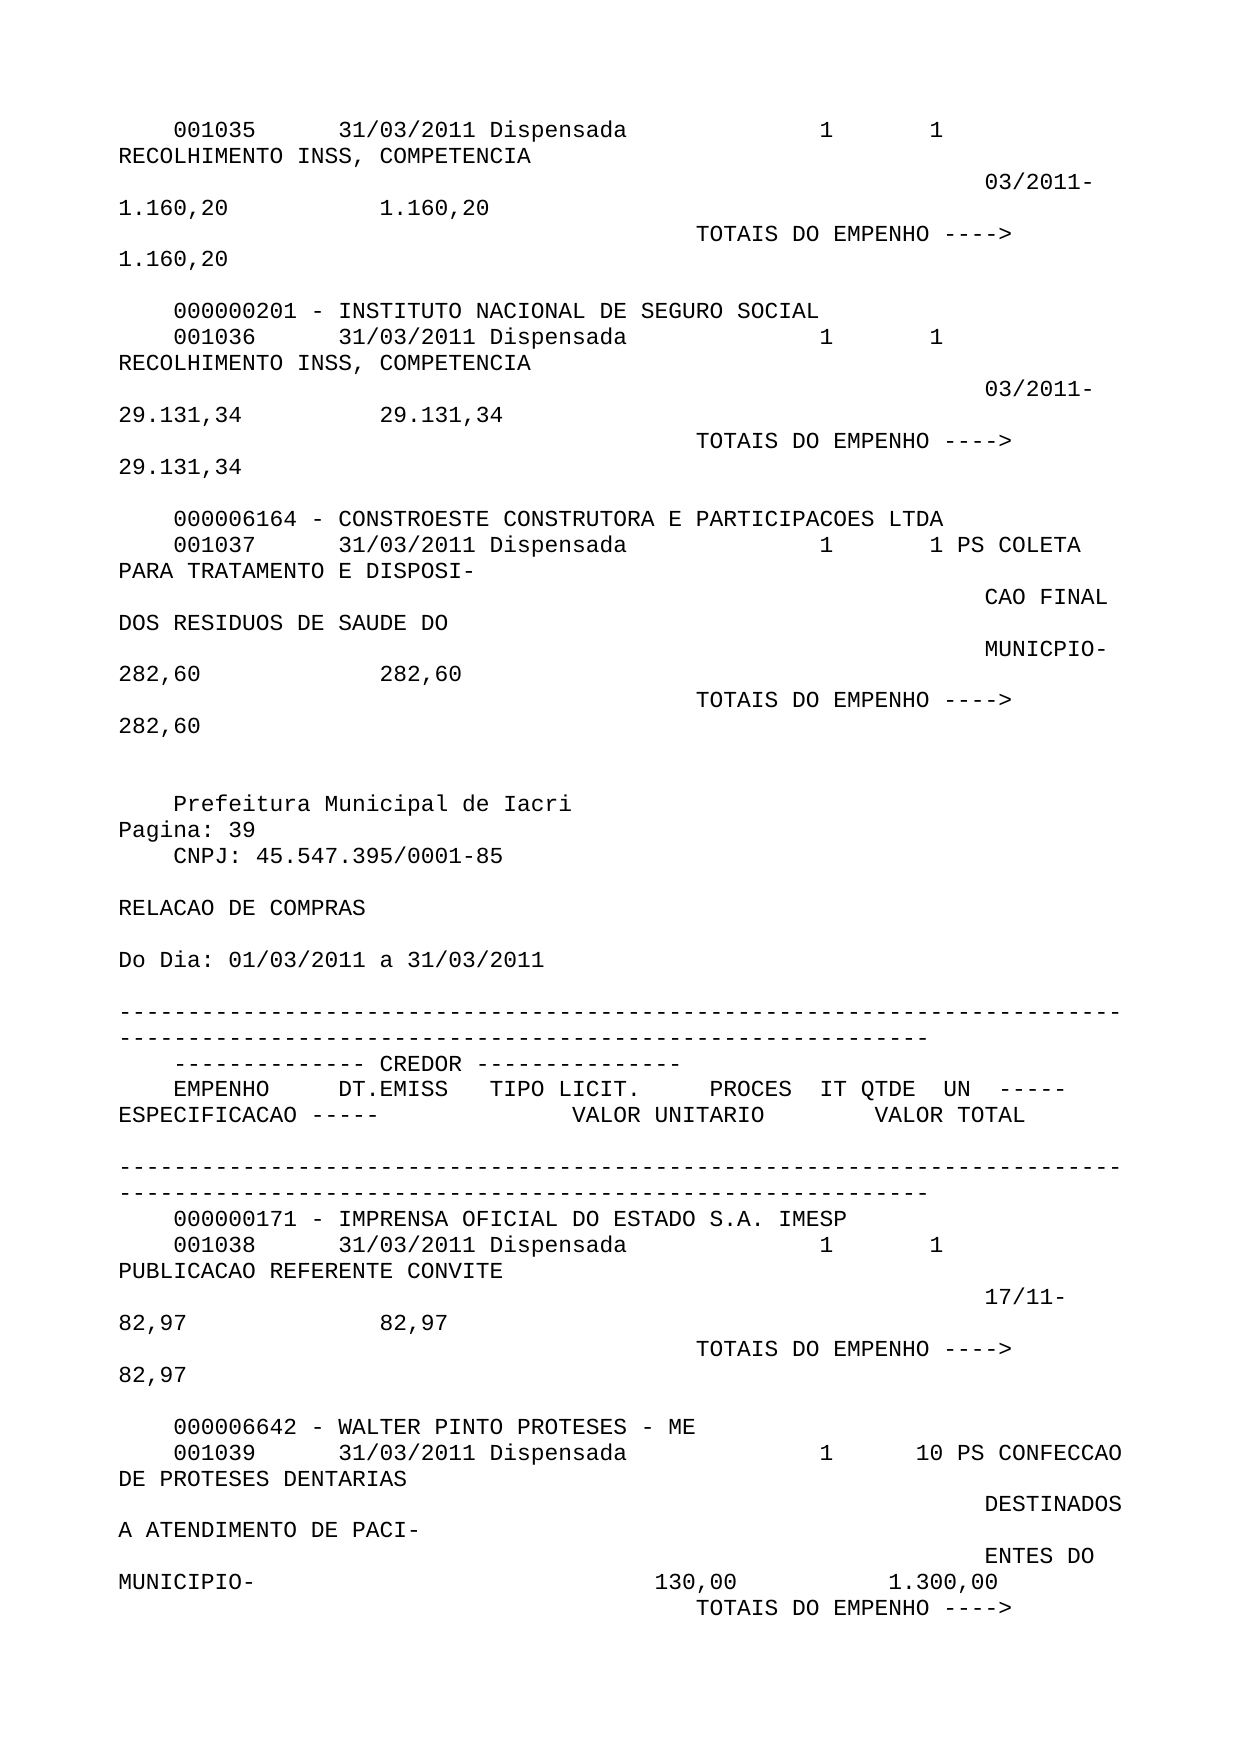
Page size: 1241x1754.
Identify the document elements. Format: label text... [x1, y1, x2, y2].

text TOTAIS DO EMPENHO ----> 29.131,34 [118, 429, 1122, 481]
text 000000171 - IMPRENSA OFICIAL DO ESTADO S.A. IMESP [118, 1207, 1122, 1233]
text 001039 31/03/2011 Dispensada 1 10 PS CONFECCAO DE PROTESES DENTARIAS [118, 1441, 1122, 1493]
text DESTINADOS A ATENDIMENTO DE PACI- [118, 1493, 1122, 1545]
text 001038 31/03/2011 Dispensada 1 1 PUBLICACAO REFERENTE CONVITE [118, 1233, 1122, 1285]
text 03/2011- 29.131,34 29.131,34 [118, 377, 1122, 429]
text ------------------------------------------------------------------------------------------------------------------------------------ [118, 974, 1122, 1052]
text 03/2011- 1.160,20 1.160,20 [118, 170, 1122, 222]
text 001036 31/03/2011 Dispensada 1 1 RECOLHIMENTO INSS, COMPETENCIA [118, 326, 1122, 377]
text ------------------------------------------------------------------------------------------------------------------------------------ [118, 1130, 1122, 1207]
text CAO FINAL DOS RESIDUOS DE SAUDE DO [118, 585, 1122, 637]
text CNPJ: 45.547.395/0001-85 [118, 844, 1122, 870]
text TOTAIS DO EMPENHO ----> [118, 1597, 1122, 1622]
text 000006642 - WALTER PINTO PROTESES - ME [118, 1415, 1122, 1441]
text -------------- CREDOR --------------- [118, 1052, 1122, 1078]
text 001035 31/03/2011 Dispensada 1 1 RECOLHIMENTO INSS, COMPETENCIA [118, 118, 1122, 170]
text RELACAO DE COMPRAS [118, 870, 1122, 922]
text 000000201 - INSTITUTO NACIONAL DE SEGURO SOCIAL [118, 300, 1122, 326]
text EMPENHO DT.EMISS TIPO LICIT. PROCES IT QTDE UN ----- ESPECIFICACAO ----- VALOR UNITARIO VALOR TOTAL [118, 1078, 1122, 1130]
text Prefeitura Municipal de Iacri Pagina: 39 [118, 792, 1122, 844]
text TOTAIS DO EMPENHO ----> 82,97 [118, 1337, 1122, 1389]
text 001037 31/03/2011 Dispensada 1 1 PS COLETA PARA TRATAMENTO E DISPOSI- [118, 533, 1122, 585]
text 000006164 - CONSTROESTE CONSTRUTORA E PARTICIPACOES LTDA [118, 507, 1122, 533]
text MUNICPIO- 282,60 282,60 [118, 637, 1122, 689]
text 17/11- 82,97 82,97 [118, 1285, 1122, 1337]
text TOTAIS DO EMPENHO ----> 1.160,20 [118, 222, 1122, 274]
text ENTES DO MUNICIPIO- 130,00 1.300,00 [118, 1545, 1122, 1597]
text TOTAIS DO EMPENHO ----> 282,60 [118, 689, 1122, 741]
text Do Dia: 01/03/2011 a 31/03/2011 [118, 922, 1122, 974]
